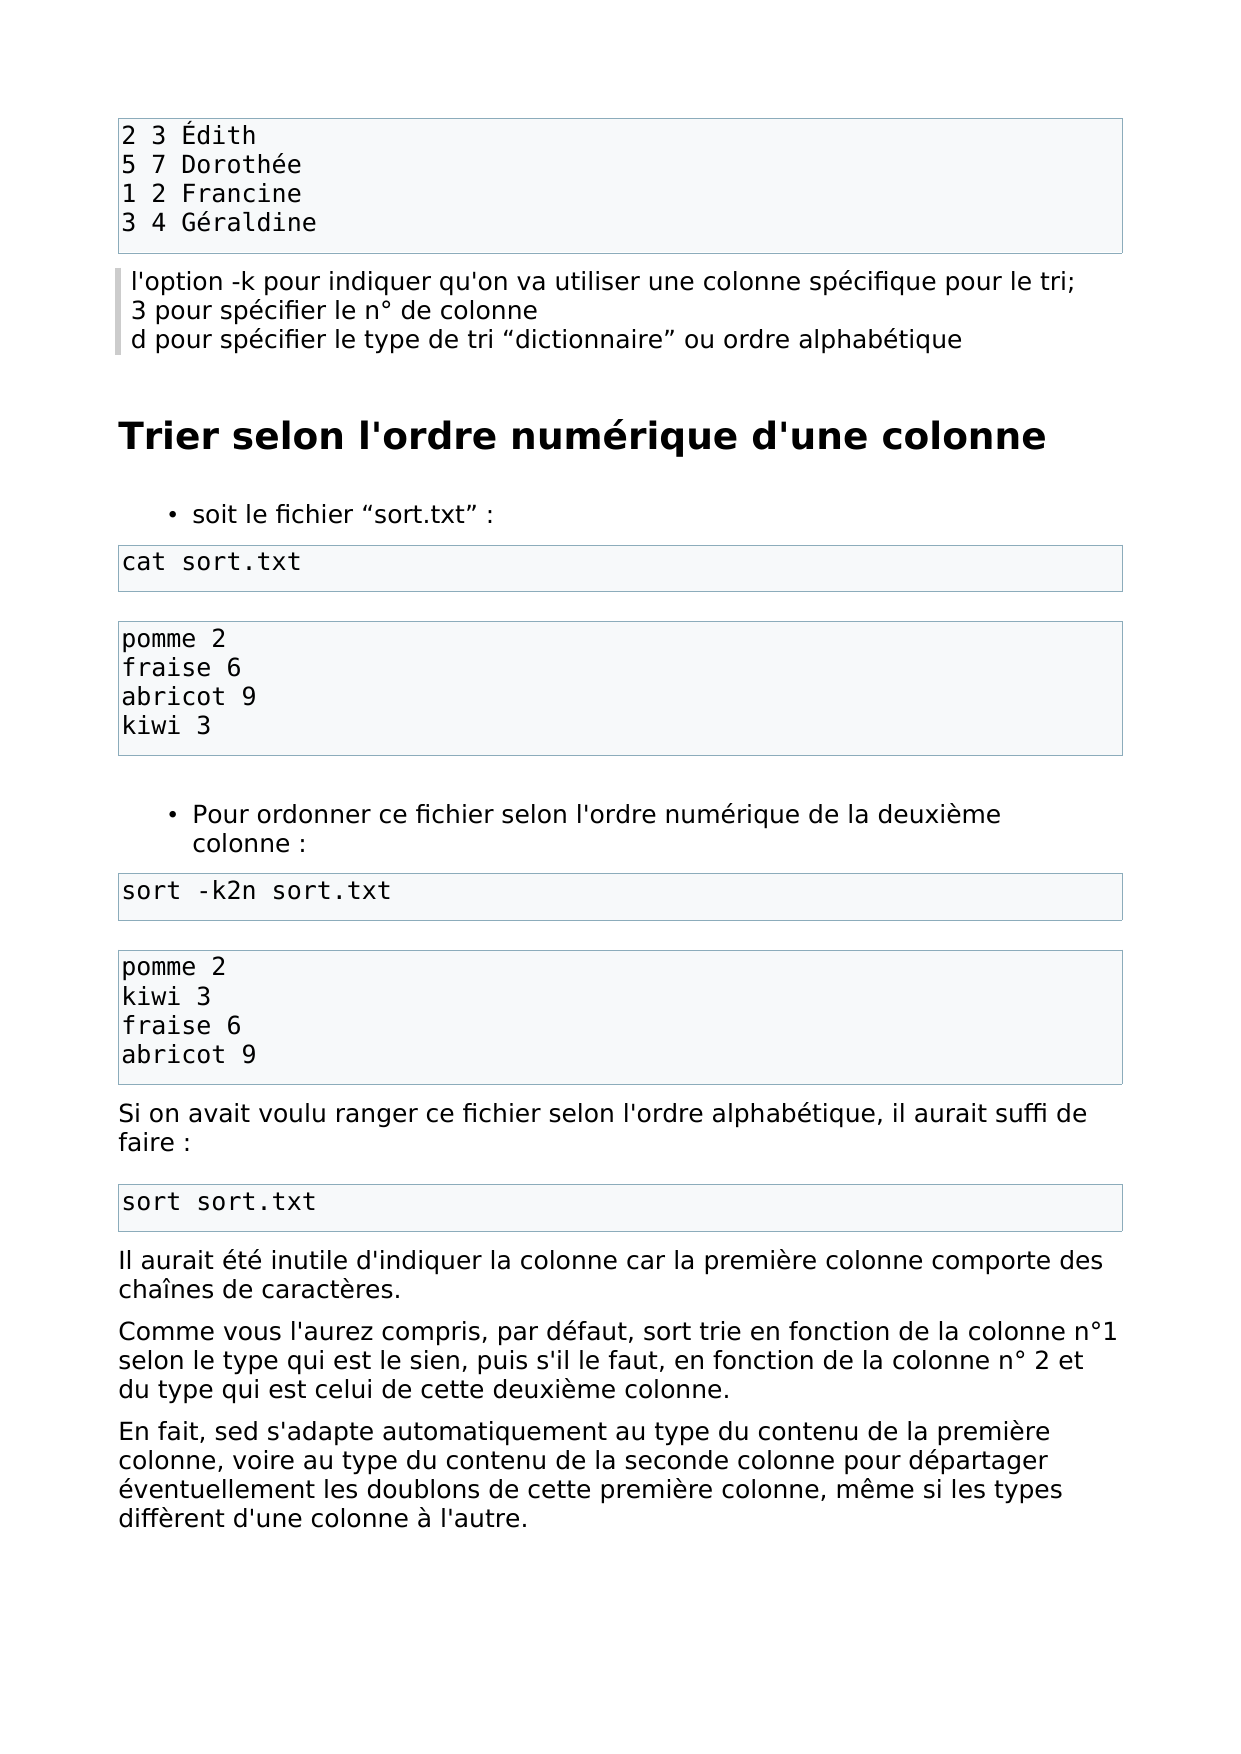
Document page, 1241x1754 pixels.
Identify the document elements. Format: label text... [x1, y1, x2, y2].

table_header sort -k2n sort.txt [119, 874, 1122, 920]
table_header cat sort.txt [119, 546, 1122, 591]
list Pour ordonner ce fichier selon l'ordre numérique de la deuxième colonne : [177, 800, 1122, 858]
text Comme vous l'aurez compris, par défaut, sort trie en fonction de la colonne n°1 selon le type qui est le sien, puis s'il le faut, en fonction de la colonne n° 2 et du type qui est celui de cette deuxième colonne. [118, 1317, 1122, 1404]
table_header pomme 2 kiwi 3 fraise 6 abricot 9 [119, 951, 1122, 1084]
text En fait, sed s'adapte automatiquement au type du contenu de la première colonne, voire au type du contenu de la seconde colonne pour départager éventuellement les doublons de cette première colonne, même si les types diffèrent d'une colonne à l'autre. [118, 1417, 1122, 1534]
table_header l'option -k pour indiquer qu'on va utiliser une colonne spécifique pour le tri; 3 pour spécifier le n° de colonne d pour spécifier le type de tri “dictionnaire” ou ordre alphabétique [121, 268, 1122, 355]
table_header pomme 2 fraise 6 abricot 9 kiwi 3 [119, 622, 1122, 755]
table_header 2 3 Édith 5 7 Dorothée 1 2 Francine 3 4 Géraldine [119, 119, 1122, 252]
text Si on avait voulu ranger ce fichier selon l'ordre alphabétique, il aurait suffi de faire : [118, 1099, 1122, 1157]
text Il aurait été inutile d'indiquer la colonne car la première colonne comporte des chaînes de caractères. [118, 1246, 1122, 1304]
table_header sort sort.txt [119, 1185, 1122, 1231]
subtitle Trier selon l'ordre numérique d'une colonne [118, 415, 1122, 458]
list soit le fichier “sort.txt” : [177, 501, 1122, 530]
